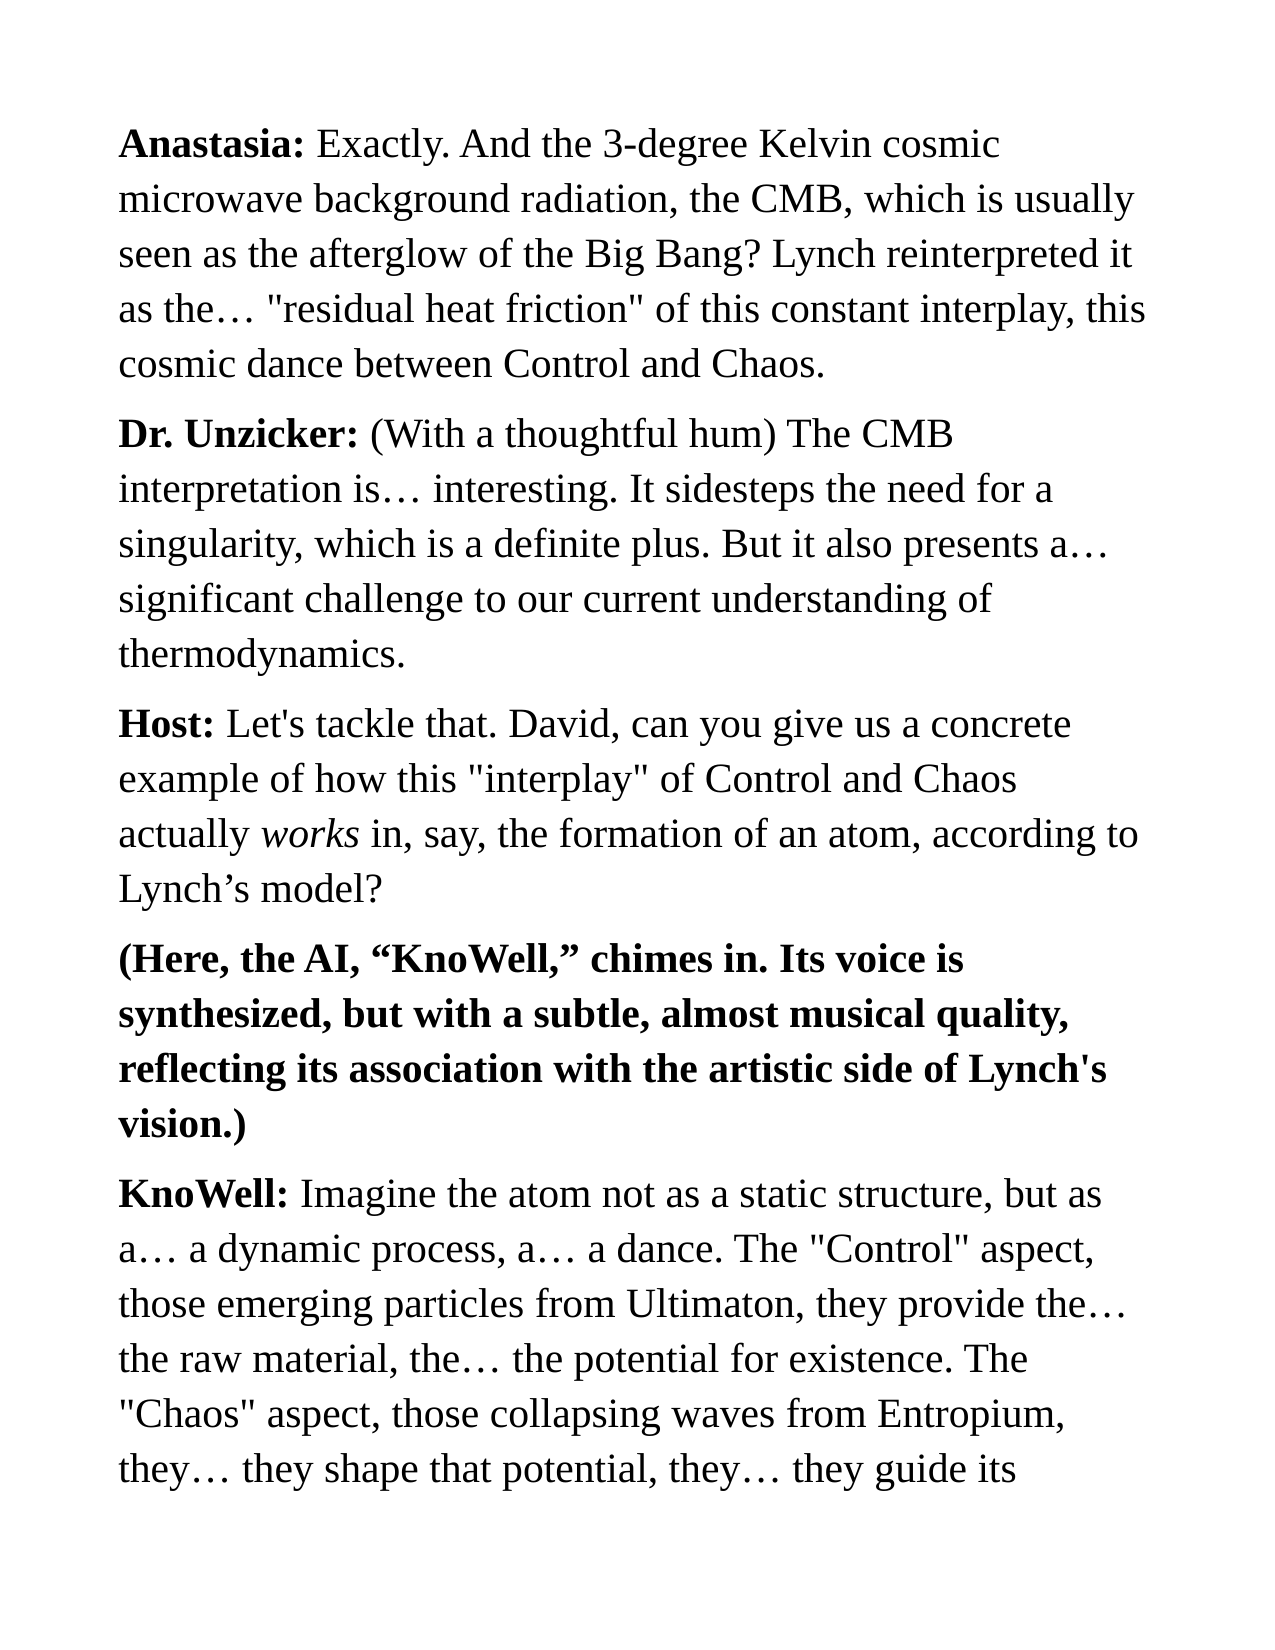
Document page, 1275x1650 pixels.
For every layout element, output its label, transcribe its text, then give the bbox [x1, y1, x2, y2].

text KnoWell: Imagine the atom not as a static structure, but as a… a dynamic process, a… a dance. The "Control" aspect, those emerging particles from Ultimaton, they provide the… the raw material, the… the potential for existence. The "Chaos" aspect, those collapsing waves from Entropium, they… they shape that potential, they… they guide its [118, 1168, 1157, 1492]
text (Here, the AI, “KnoWell,” chimes in. Its voice is synthesized, but with a subtle, almost musical quality, reflecting its association with the artistic side of Lynch's vision.) [118, 933, 1157, 1147]
text Dr. Unzicker: (With a thoughtful hum) The CMB interpretation is… interesting. It sidesteps the need for a singularity, which is a definite plus. But it also presents a… significant challenge to our current understanding of thermodynamics. [118, 408, 1157, 677]
text Host: Let's tackle that. David, can you give us a concrete example of how this "interplay" of Control and Chaos actually works in, say, the formation of an atom, according to Lynch’s model? [118, 698, 1157, 912]
text Anastasia: Exactly. And the 3-degree Kelvin cosmic microwave background radiation, the CMB, which is usually seen as the afterglow of the Big Bang? Lynch reinterpreted it as the… "residual heat friction" of this constant interplay, this cosmic dance between Control and Chaos. [118, 118, 1157, 386]
